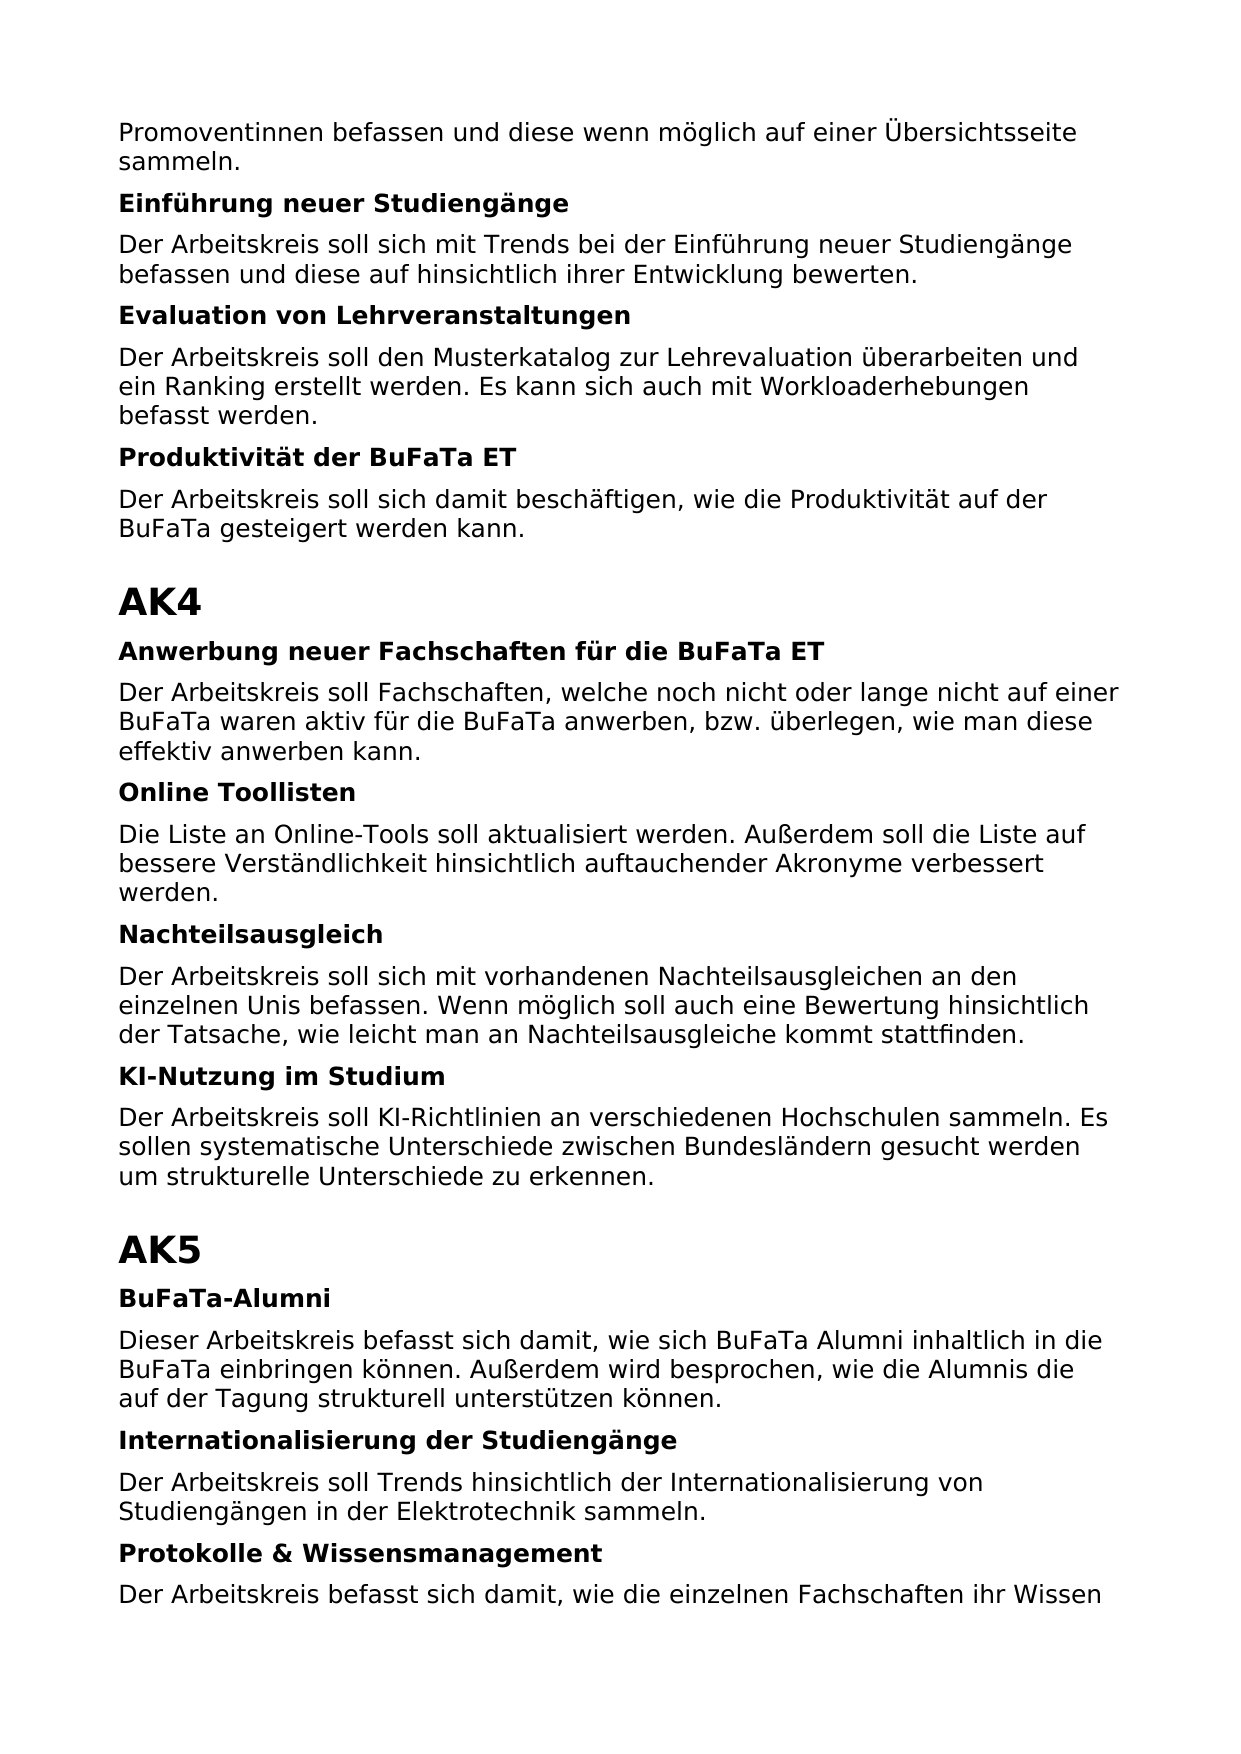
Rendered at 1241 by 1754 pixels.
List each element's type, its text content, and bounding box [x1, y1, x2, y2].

text Online Toollisten [118, 778, 1122, 808]
text Promoventinnen befassen und diese wenn möglich auf einer Übersichtsseite sammeln. [118, 118, 1122, 176]
text Der Arbeitskreis soll sich damit beschäftigen, wie die Produktivität auf der BuFaTa gesteigert werden kann. [118, 485, 1122, 543]
text Der Arbeitskreis befasst sich damit, wie die einzelnen Fachschaften ihr Wissen [118, 1580, 1122, 1609]
text Einführung neuer Studiengänge [118, 189, 1122, 218]
text Internationalisierung der Studiengänge [118, 1426, 1122, 1455]
text BuFaTa-Alumni [118, 1284, 1122, 1314]
text Produktivität der BuFaTa ET [118, 443, 1122, 472]
text Der Arbeitskreis soll Trends hinsichtlich der Internationalisierung von Studiengängen in der Elektrotechnik sammeln. [118, 1468, 1122, 1526]
text Der Arbeitskreis soll sich mit Trends bei der Einführung neuer Studiengänge befassen und diese auf hinsichtlich ihrer Entwicklung bewerten. [118, 231, 1122, 289]
text Der Arbeitskreis soll sich mit vorhandenen Nachteilsausgleichen an den einzelnen Unis befassen. Wenn möglich soll auch eine Bewertung hinsichtlich der Tatsache, wie leicht man an Nachteilsausgleiche kommt stattfinden. [118, 962, 1122, 1049]
text Dieser Arbeitskreis befasst sich damit, wie sich BuFaTa Alumni inhaltlich in die BuFaTa einbringen können. Außerdem wird besprochen, wie die Alumnis die auf der Tagung strukturell unterstützen können. [118, 1326, 1122, 1414]
text Nachteilsausgleich [118, 920, 1122, 949]
text Der Arbeitskreis soll Fachschaften, welche noch nicht oder lange nicht auf einer BuFaTa waren aktiv für die BuFaTa anwerben, bzw. überlegen, wie man diese effektiv anwerben kann. [118, 678, 1122, 766]
subtitle AK4 [118, 581, 1122, 624]
text Der Arbeitskreis soll den Musterkatalog zur Lehrevaluation überarbeiten und ein Ranking erstellt werden. Es kann sich auch mit Workloaderhebungen befasst werden. [118, 343, 1122, 431]
text Protokolle & Wissensmanagement [118, 1539, 1122, 1568]
text Anwerbung neuer Fachschaften für die BuFaTa ET [118, 637, 1122, 666]
text Der Arbeitskreis soll KI-Richtlinien an verschiedenen Hochschulen sammeln. Es sollen systematische Unterschiede zwischen Bundesländern gesucht werden um strukturelle Unterschiede zu erkennen. [118, 1103, 1122, 1191]
text Evaluation von Lehrveranstaltungen [118, 301, 1122, 331]
text Die Liste an Online-Tools soll aktualisiert werden. Außerdem soll die Liste auf bessere Verständlichkeit hinsichtlich auftauchender Akronyme verbessert werden. [118, 820, 1122, 908]
text KI-Nutzung im Studium [118, 1062, 1122, 1091]
subtitle AK5 [118, 1228, 1122, 1272]
